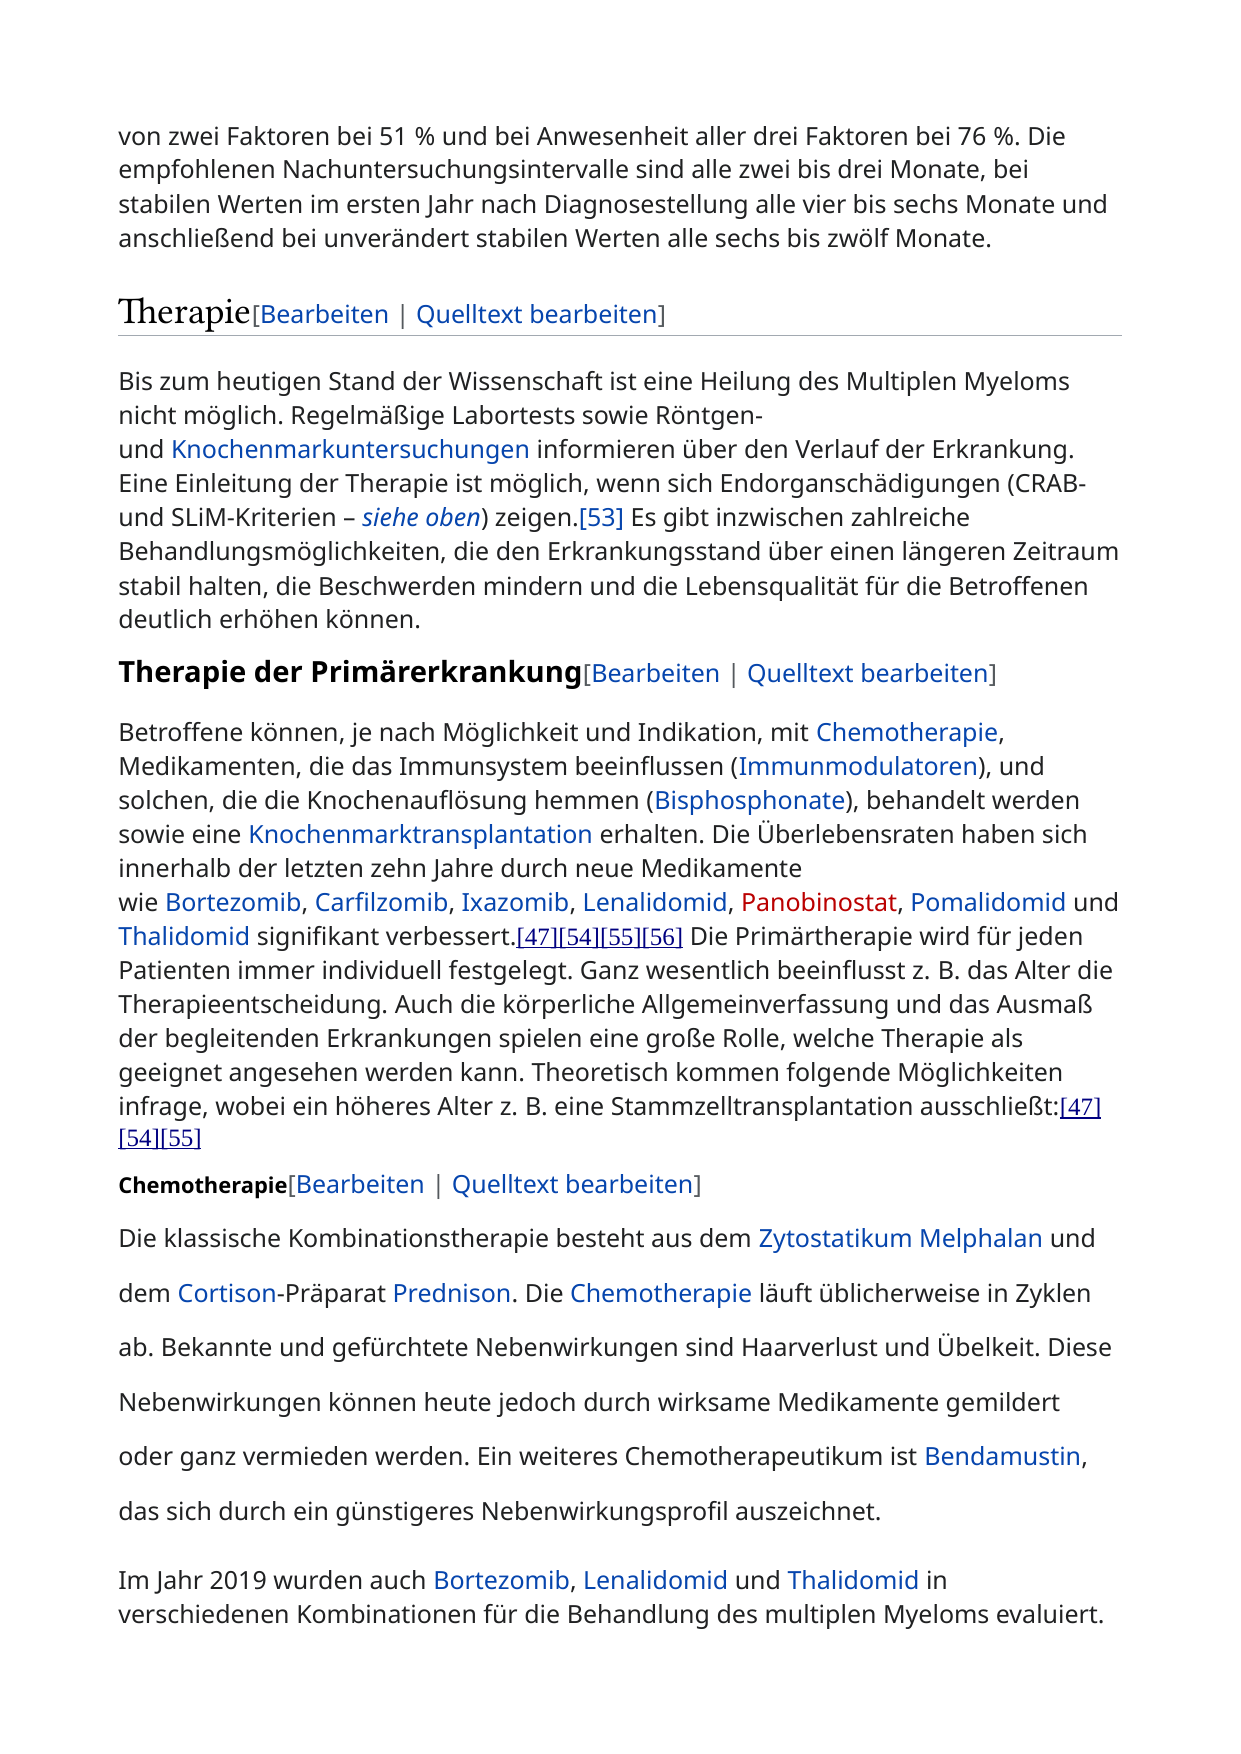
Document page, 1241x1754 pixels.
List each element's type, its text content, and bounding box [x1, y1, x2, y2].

subtitle Chemotherapie[Bearbeiten | Quelltext bearbeiten] [118, 1166, 1122, 1200]
text von zwei Faktoren bei 51 % und bei Anwesenheit aller drei Faktoren bei 76 %. Die empfohlenen Nachuntersuchungsintervalle sind alle zwei bis drei Monate, bei stabilen Werten im ersten Jahr nach Diagnosestellung alle vier bis sechs Monate und anschließend bei unverändert stabilen Werten alle sechs bis zwölf Monate. [118, 118, 1122, 254]
text Bis zum heutigen Stand der Wissenschaft ist eine Heilung des Multiplen Myeloms nicht möglich. Regelmäßige Labortests sowie Röntgen- und Knochenmarkuntersuchungen informieren über den Verlauf der Erkrankung. Eine Einleitung der Therapie ist möglich, wenn sich Endorganschädigungen (CRAB- und SLiM-Kriterien – siehe oben) zeigen.[53] Es gibt inzwischen zahlreiche Behandlungsmöglichkeiten, die den Erkrankungsstand über einen längeren Zeitraum stabil halten, die Beschwerden mindern und die Lebensqualität für die Betroffenen deutlich erhöhen können. [118, 364, 1122, 636]
subtitle Therapie der Primärerkrankung[Bearbeiten | Quelltext bearbeiten] [118, 651, 1122, 691]
text Im Jahr 2019 wurden auch Bortezomib, Lenalidomid und Thalidomid in verschiedenen Kombinationen für die Behandlung des multiplen Myeloms evaluiert. [118, 1562, 1122, 1630]
text Betroffene können, je nach Möglichkeit und Indikation, mit Chemotherapie, Medikamenten, die das Immunsystem beeinflussen (Immunmodulatoren), und solchen, die die Knochenauflösung hemmen (Bisphosphonate), behandelt werden sowie eine Knochenmarktransplantation erhalten. Die Überlebensraten haben sich innerhalb der letzten zehn Jahre durch neue Medikamente wie Bortezomib, Carfilzomib, Ixazomib, Lenalidomid, Panobinostat, Pomalidomid und Thalidomid signifikant verbessert.[47][54][55][56] Die Primärtherapie wird für jeden Patienten immer individuell festgelegt. Ganz wesentlich beeinflusst z. B. das Alter die Therapieentscheidung. Auch die körperliche Allgemeinverfassung und das Ausmaß der begleitenden Erkrankungen spielen eine große Rolle, welche Therapie als geeignet angesehen werden kann. Theoretisch kommen folgende Möglichkeiten infrage, wobei ein höheres Alter z. B. eine Stammzelltransplantation ausschließt:[47][54][55] [118, 714, 1122, 1152]
text Die klassische Kombinationstherapie besteht aus dem Zytostatikum Melphalan und dem Cortison-Präparat Prednison. Die Chemotherapie läuft üblicherweise in Zyklen ab. Bekannte und gefürchtete Nebenwirkungen sind Haarverlust und Übelkeit. Diese Nebenwirkungen können heute jedoch durch wirksame Medikamente gemildert oder ganz vermieden werden. Ein weiteres Chemotherapeutikum ist Bendamustin, das sich durch ein günstigeres Nebenwirkungsprofil auszeichnet. [118, 1221, 1122, 1527]
subtitle Therapie[Bearbeiten | Quelltext bearbeiten] [118, 290, 1122, 335]
